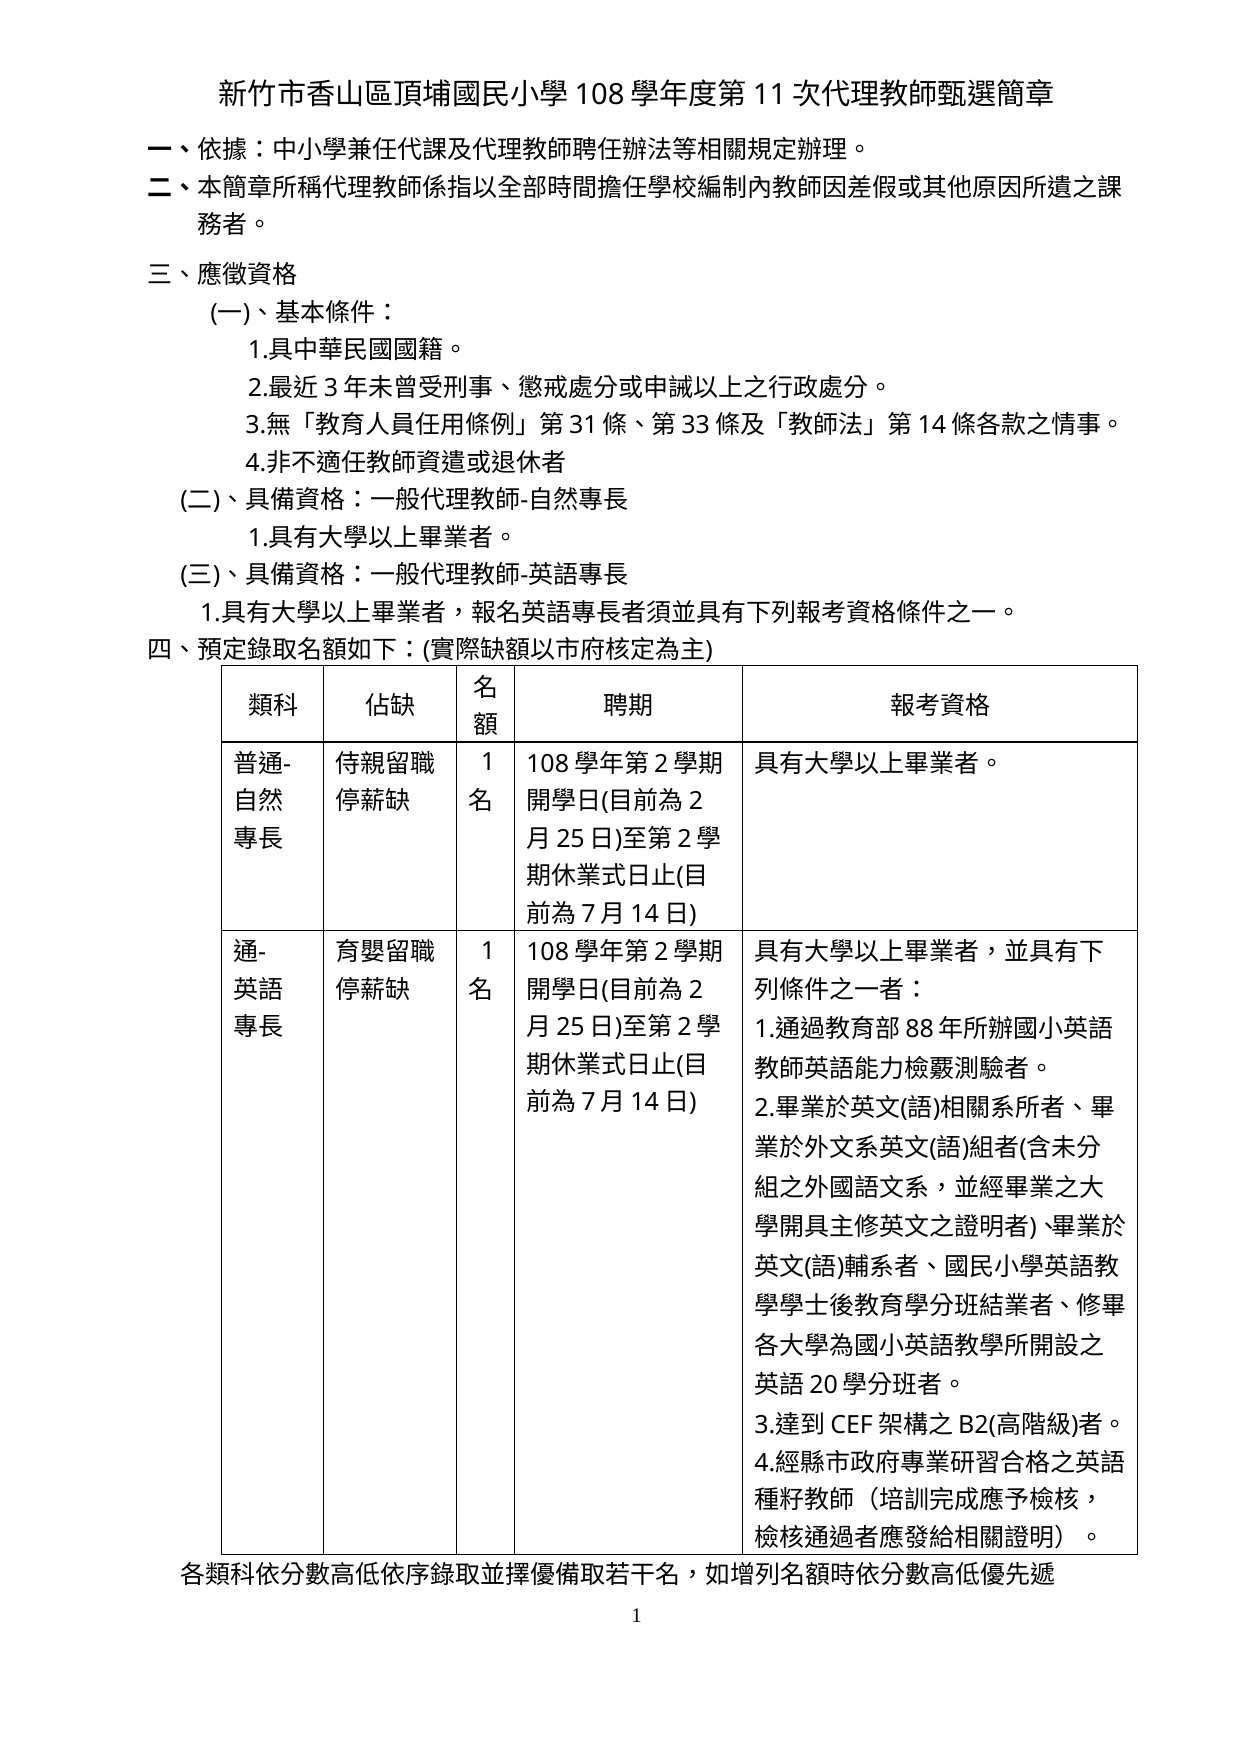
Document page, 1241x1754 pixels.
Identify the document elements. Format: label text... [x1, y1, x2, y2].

text 一、依據：中小學兼任代課及代理教師聘任辦法等相關規定辦理。 [148, 129, 1125, 167]
text 1.具有大學以上畢業者。 [248, 517, 1125, 554]
table_cell 具有大學以上畢業者，並具有下列條件之一者： 1.通過教育部88年所辦國小英語教師英語能力檢覈測驗者。 2.畢業於英文(語)相關系所者、畢業於外文系英文(語)組者(含未分組之外國語文系，並經畢業之大學開具主修英文之證明者)、畢業於英文(語)輔系者、國民小學英語教學學士後教育學分班結業者、修畢各大學為國小英語教學所開設之英語20學分班者。 3.達到CEF架構之B2(高階級)者。 4.經縣市政府專業研習合格之英語種籽教師（培訓完成應予檢核，檢核通過者應發給相關證明）。 [743, 931, 1137, 1554]
table_cell 通- 英語 專長 [222, 931, 323, 1554]
text (二)、具備資格：一般代理教師-自然專長 [148, 479, 1125, 517]
table_cell 普通- 自然 專長 [222, 743, 323, 930]
text (一)、基本條件： [210, 292, 1125, 329]
text 1.具中華民國國籍。 [148, 329, 1125, 367]
table_cell 1名 [457, 931, 514, 1554]
text 各類科依分數高低依序錄取並擇優備取若干名，如增列名額時依分數高低優先遞 [148, 1555, 1125, 1591]
text 二、本簡章所稱代理教師係指以全部時間擔任學校編制內教師因差假或其他原因所遺之課務者。 [148, 167, 1125, 242]
table_header 聘期 [515, 666, 742, 741]
text 4.非不適任教師資遣或退休者 [245, 442, 1125, 479]
table_cell 108學年第2學期開學日(目前為2月25日)至第2學期休業式日止(目前為7月14日) [515, 743, 742, 930]
text 四、預定錄取名額如下：(實際缺額以市府核定為主) [148, 629, 1125, 665]
table_header 佔缺 [324, 666, 456, 741]
text (三)、具備資格：一般代理教師-英語專長 [148, 554, 1125, 592]
text 新竹市香山區頂埔國民小學108學年度第11次代理教師甄選簡章 [148, 54, 1125, 129]
table_header 報考資格 [743, 666, 1137, 741]
table_cell 108學年第2學期開學日(目前為2月25日)至第2學期休業式日止(目前為7月14日) [515, 931, 742, 1554]
table_header 名額 [457, 666, 514, 741]
table_cell 育嬰留職停薪缺 [324, 931, 456, 1554]
text 2.最近3年未曾受刑事、懲戒處分或申誡以上之行政處分。 [148, 367, 1125, 404]
text 3.無「教育人員任用條例」第31條、第33條及「教師法」第14條各款之情事。 [245, 404, 1125, 442]
table_cell 1名 [457, 743, 514, 930]
title 三、應徵資格 [148, 254, 1125, 292]
table_header 類科 [222, 666, 323, 741]
table_cell 侍親留職停薪缺 [324, 743, 456, 930]
table_cell 具有大學以上畢業者。 [743, 743, 1137, 930]
text 1.具有大學以上畢業者，報名英語專長者須並具有下列報考資格條件之一。 [148, 592, 1125, 629]
